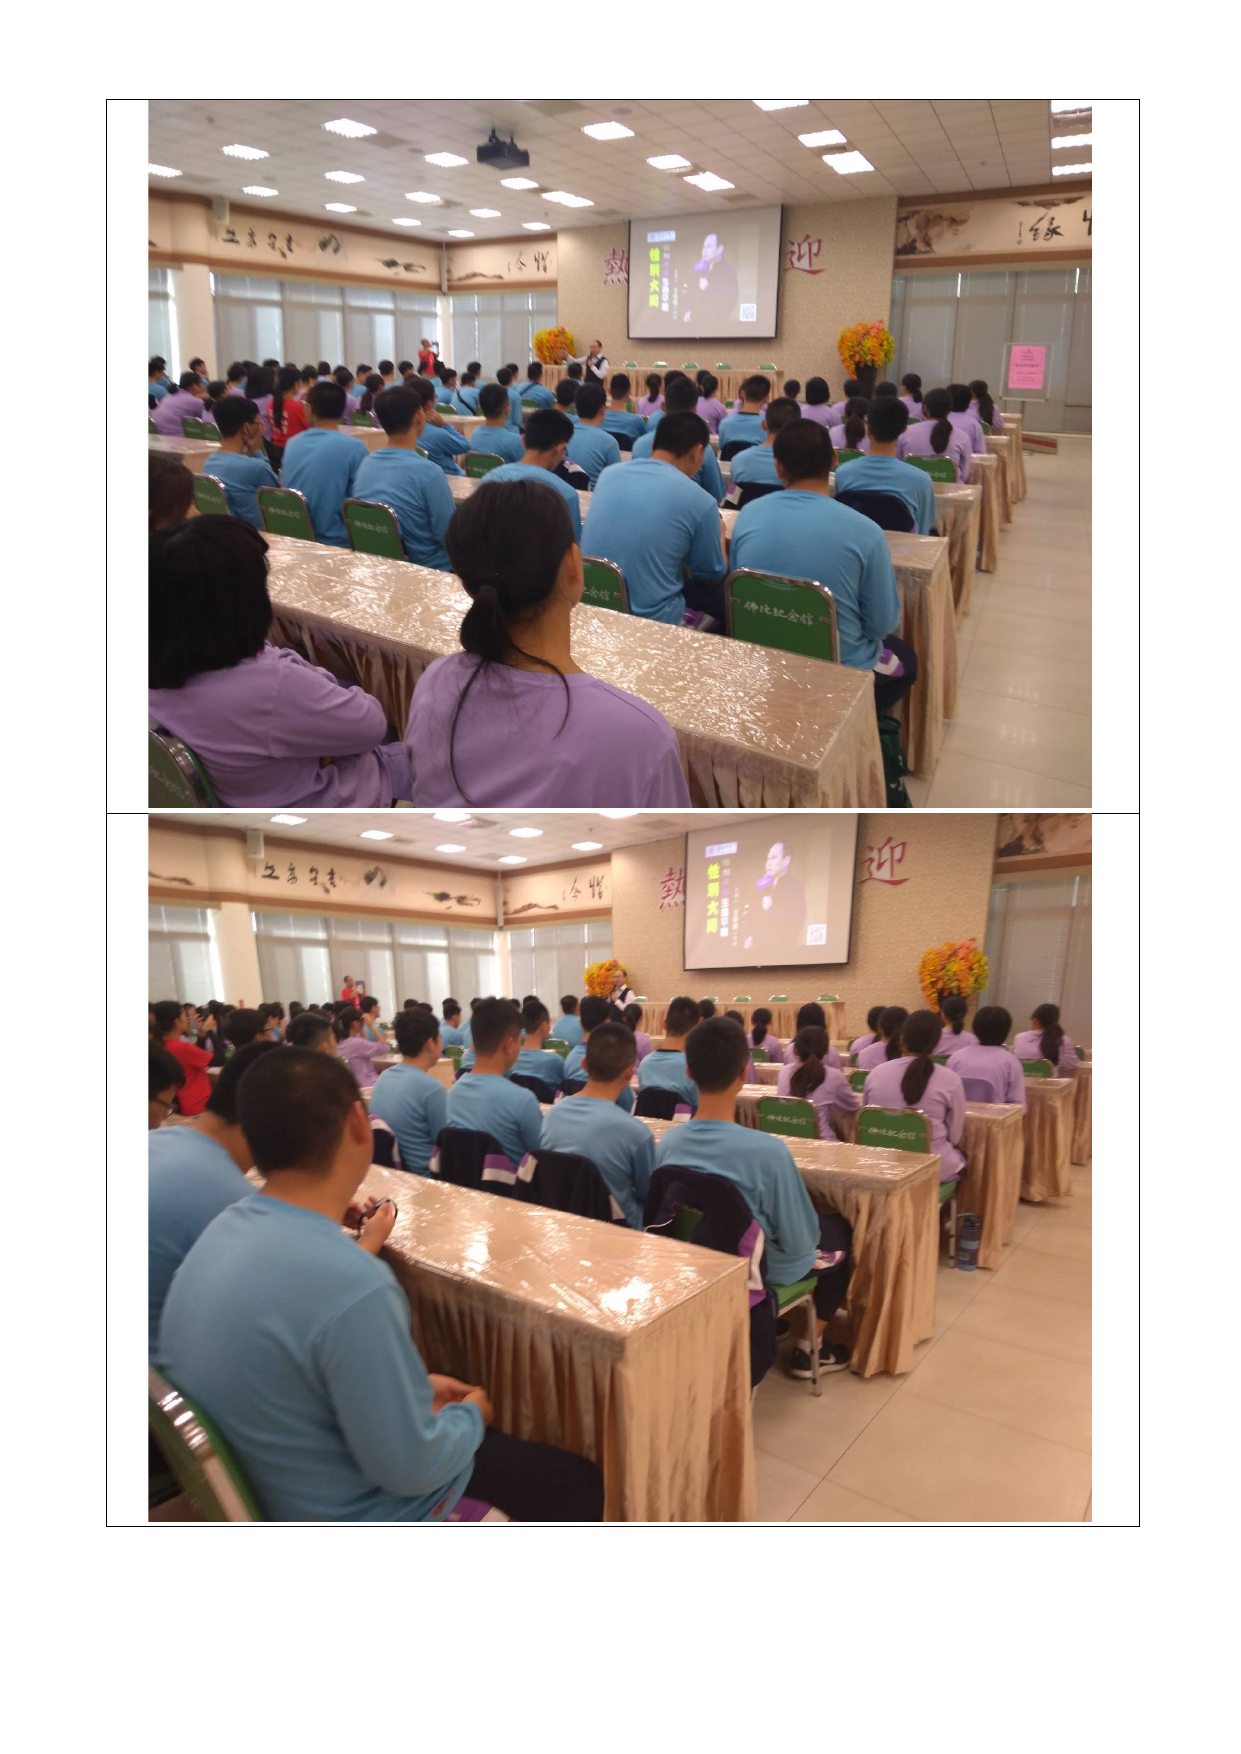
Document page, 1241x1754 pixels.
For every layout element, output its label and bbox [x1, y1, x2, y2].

table_cell [107, 814, 1139, 1526]
picture [148, 813, 1092, 1522]
table_cell [107, 100, 1139, 812]
picture [148, 100, 1092, 808]
